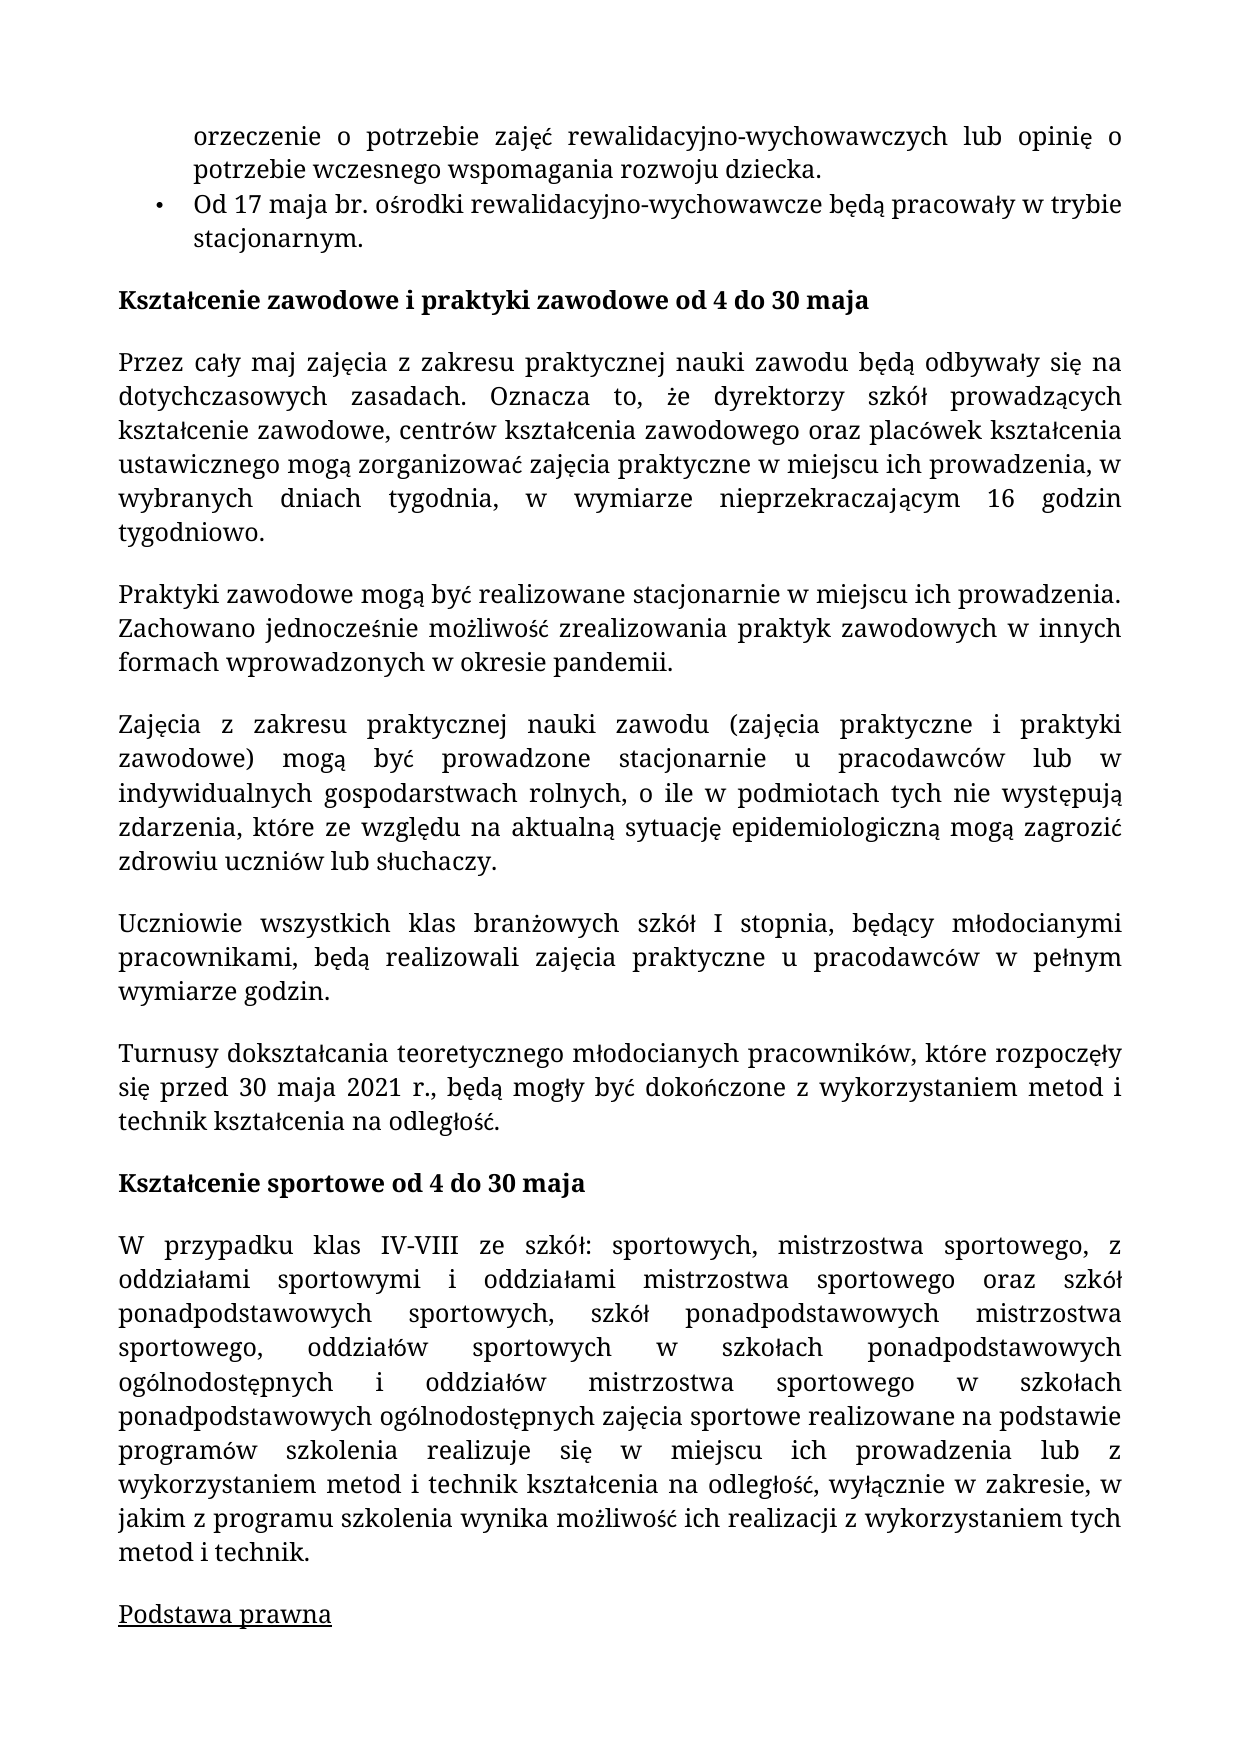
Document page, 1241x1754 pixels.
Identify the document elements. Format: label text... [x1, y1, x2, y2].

text Zajęcia z zakresu praktycznej nauki zawodu (zajęcia praktyczne i praktyki zawodowe) mogą być prowadzone stacjonarnie u pracodawców lub w indywidualnych gospodarstwach rolnych, o ile w podmiotach tych nie występują zdarzenia, które ze względu na aktualną sytuację epidemiologiczną mogą zagrozić zdrowiu uczniów lub słuchaczy. [118, 707, 1122, 877]
text Praktyki zawodowe mogą być realizowane stacjonarnie w miejscu ich prowadzenia. Zachowano jednocześnie możliwość zrealizowania praktyk zawodowych w innych formach wprowadzonych w okresie pandemii. [118, 577, 1122, 679]
text Podstawa prawna [118, 1597, 1122, 1631]
list Od 17 maja br. ośrodki rewalidacyjno-wychowawcze będą pracowały w trybie stacjonarnym. [156, 186, 1122, 254]
list orzeczenie o potrzebie zajęć rewalidacyjno-wychowawczych lub opinię o potrzebie wczesnego wspomagania rozwoju dziecka. [156, 118, 1122, 186]
text Kształcenie sportowe od 4 do 30 maja [118, 1166, 1122, 1200]
text W przypadku klas IV-VIII ze szkół: sportowych, mistrzostwa sportowego, z oddziałami sportowymi i oddziałami mistrzostwa sportowego oraz szkół ponadpodstawowych sportowych, szkół ponadpodstawowych mistrzostwa sportowego, oddziałów sportowych w szkołach ponadpodstawowych ogólnodostępnych i oddziałów mistrzostwa sportowego w szkołach ponadpodstawowych ogólnodostępnych zajęcia sportowe realizowane na podstawie programów szkolenia realizuje się w miejscu ich prowadzenia lub z wykorzystaniem metod i technik kształcenia na odległość, wyłącznie w zakresie, w jakim z programu szkolenia wynika możliwość ich realizacji z wykorzystaniem tych metod i technik. [118, 1228, 1122, 1568]
text Uczniowie wszystkich klas branżowych szkół I stopnia, będący młodocianymi pracownikami, będą realizowali zajęcia praktyczne u pracodawców w pełnym wymiarze godzin. [118, 905, 1122, 1008]
text Kształcenie zawodowe i praktyki zawodowe od 4 do 30 maja [118, 282, 1122, 316]
text Przez cały maj zajęcia z zakresu praktycznej nauki zawodu będą odbywały się na dotychczasowych zasadach. Oznacza to, że dyrektorzy szkół prowadzących kształcenie zawodowe, centrów kształcenia zawodowego oraz placówek kształcenia ustawicznego mogą zorganizować zajęcia praktyczne w miejscu ich prowadzenia, w wybranych dniach tygodnia, w wymiarze nieprzekraczającym 16 godzin tygodniowo. [118, 344, 1122, 549]
text Turnusy dokształcania teoretycznego młodocianych pracowników, które rozpoczęły się przed 30 maja 2021 r., będą mogły być dokończone z wykorzystaniem metod i technik kształcenia na odległość. [118, 1036, 1122, 1138]
